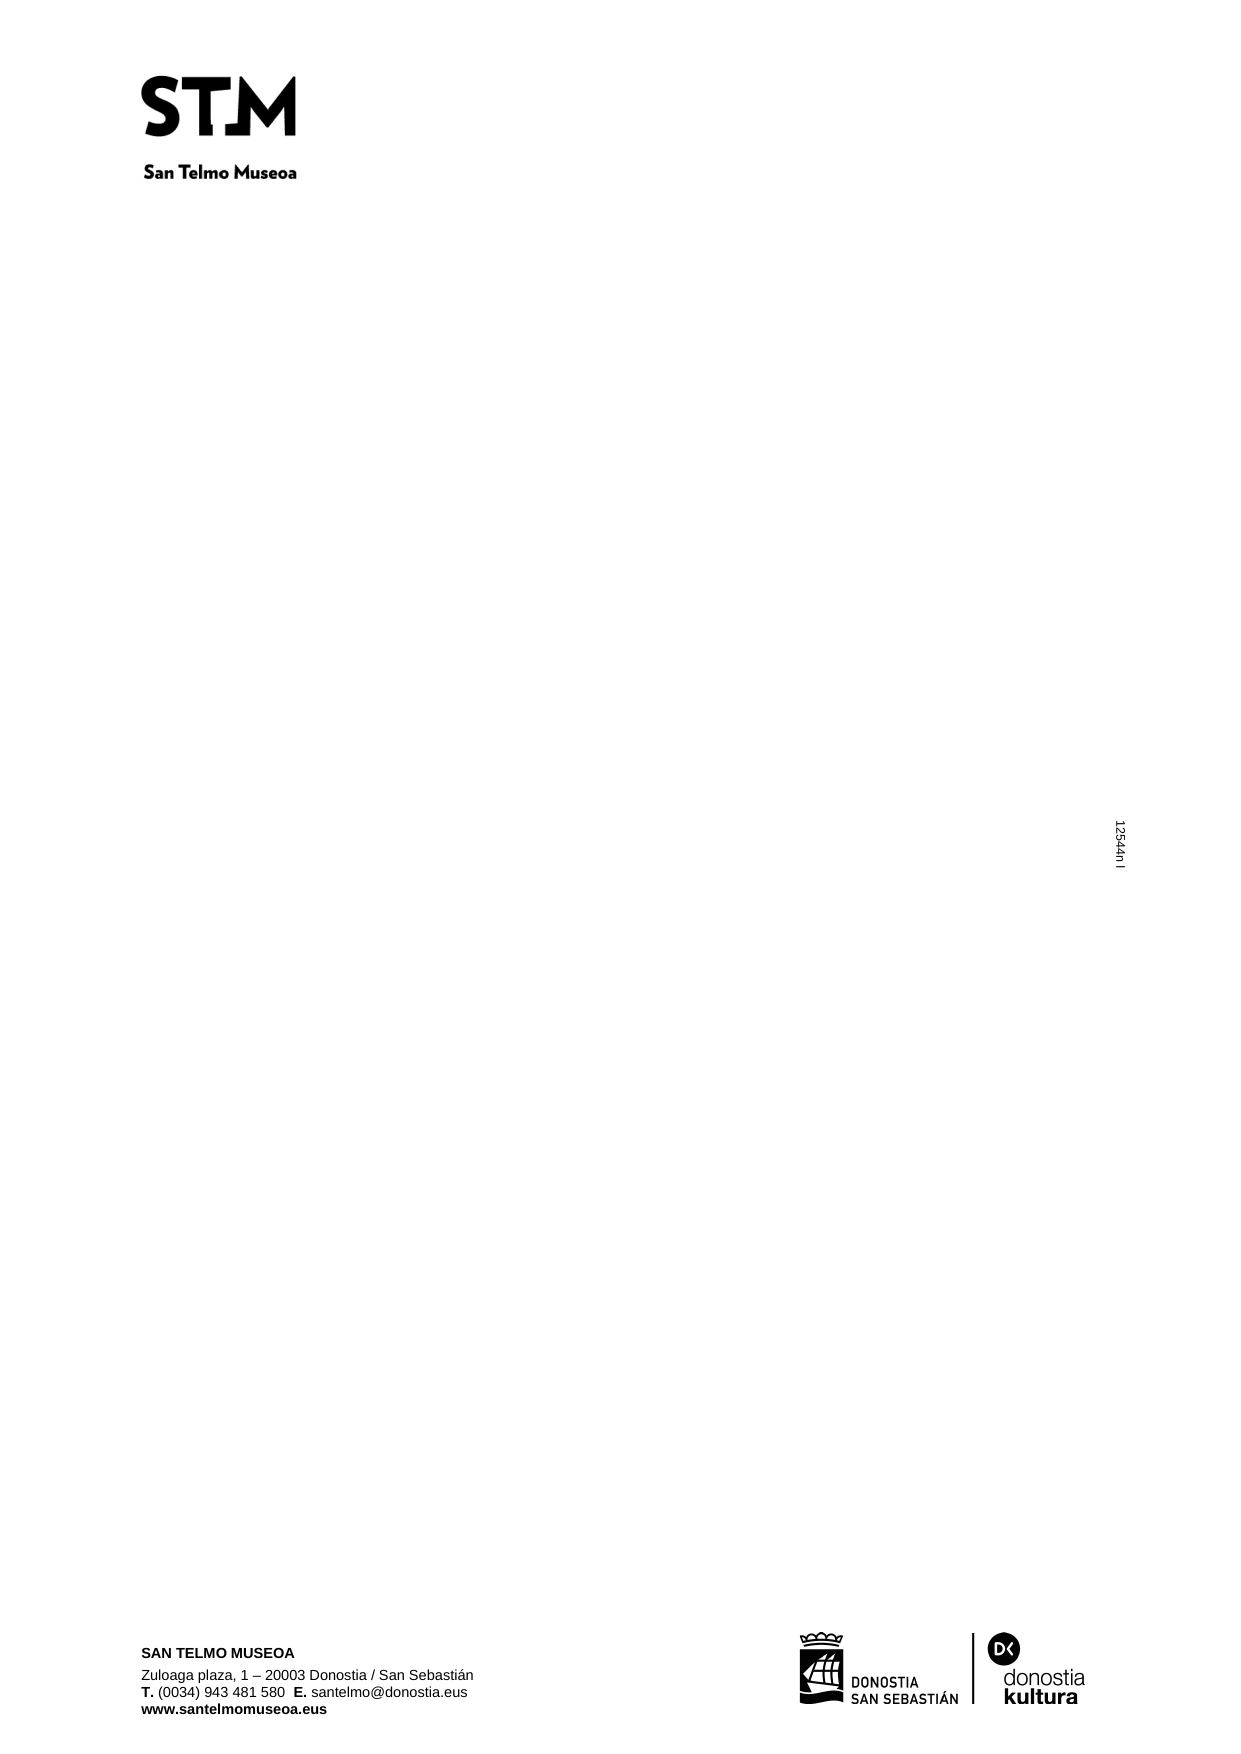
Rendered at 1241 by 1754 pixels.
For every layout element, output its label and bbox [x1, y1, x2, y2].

picture [140, 73, 300, 182]
picture [799, 1632, 1085, 1704]
